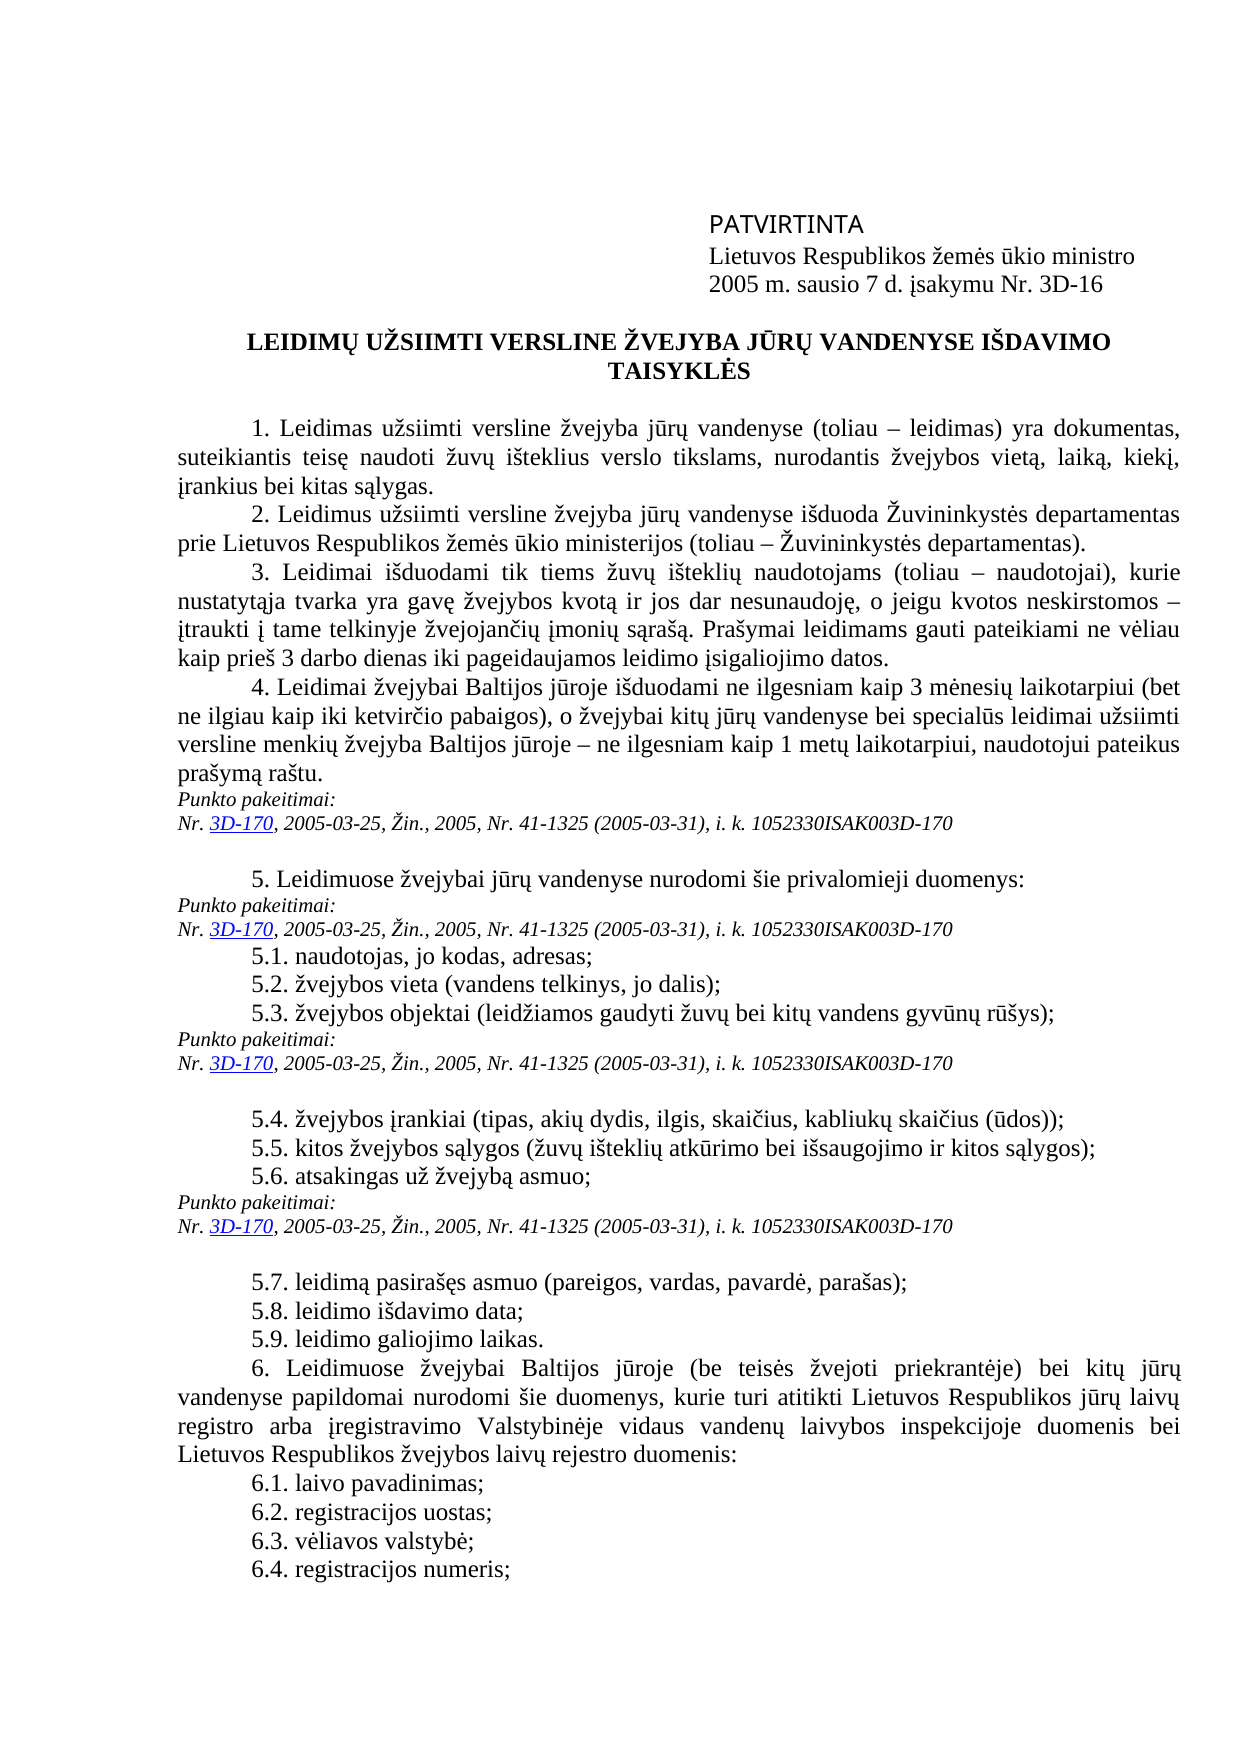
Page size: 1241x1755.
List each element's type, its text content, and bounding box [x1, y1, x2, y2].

text 2. Leidimus užsiimti versline žvejyba jūrų vandenyse išduoda Žuvininkystės departamentas prie Lietuvos Respublikos žemės ūkio ministerijos (toliau – Žuvininkystės departamentas). [177, 499, 1181, 557]
text PATVIRTINTA [177, 207, 1181, 241]
text 2005 m. sausio 7 d. įsakymu Nr. 3D-16 [177, 269, 1181, 298]
text 3. Leidimai išduodami tik tiems žuvų išteklių naudotojams (toliau – naudotojai), kurie nustatytąja tvarka yra gavę žvejybos kvotą ir jos dar nesunaudoję, o jeigu kvotos neskirstomos – įtraukti į tame telkinyje žvejojančių įmonių sąrašą. Prašymai leidimams gauti pateikiami ne vėliau kaip prieš 3 darbo dienas iki pageidaujamos leidimo įsigaliojimo datos. [177, 557, 1181, 672]
text Punkto pakeitimai: [177, 1190, 1181, 1214]
text 5.6. atsakingas už žvejybą asmuo; [177, 1161, 1181, 1190]
text Nr. 3D-170, 2005-03-25, Žin., 2005, Nr. 41-1325 (2005-03-31), i. k. 1052330ISAK003D-170 [177, 917, 1181, 941]
text Nr. 3D-170, 2005-03-25, Žin., 2005, Nr. 41-1325 (2005-03-31), i. k. 1052330ISAK003D-170 [177, 811, 1181, 835]
text 5.1. naudotojas, jo kodas, adresas; [177, 941, 1181, 969]
text 6.2. registracijos uostas; [177, 1497, 1181, 1526]
text Nr. 3D-170, 2005-03-25, Žin., 2005, Nr. 41-1325 (2005-03-31), i. k. 1052330ISAK003D-170 [177, 1051, 1181, 1075]
text 5.8. leidimo išdavimo data; [177, 1296, 1181, 1324]
text Leidimų užsiimti versline žvejyba jūrų vandenyse išdavimo taisyklės [177, 327, 1181, 384]
text 1. Leidimas užsiimti versline žvejyba jūrų vandenyse (toliau – leidimas) yra dokumentas, suteikiantis teisę naudoti žuvų išteklius verslo tikslams, nurodantis žvejybos vietą, laiką, kiekį, įrankius bei kitas sąlygas. [177, 413, 1181, 499]
text 5.3. žvejybos objektai (leidžiamos gaudyti žuvų bei kitų vandens gyvūnų rūšys); [177, 998, 1181, 1027]
text 6.4. registracijos numeris; [177, 1554, 1181, 1583]
text Punkto pakeitimai: [177, 893, 1181, 917]
text 5.4. žvejybos įrankiai (tipas, akių dydis, ilgis, skaičius, kabliukų skaičius (ūdos)); [177, 1104, 1181, 1133]
text Nr. 3D-170, 2005-03-25, Žin., 2005, Nr. 41-1325 (2005-03-31), i. k. 1052330ISAK003D-170 [177, 1214, 1181, 1238]
text 5. Leidimuose žvejybai jūrų vandenyse nurodomi šie privalomieji duomenys: [177, 864, 1181, 893]
text 5.2. žvejybos vieta (vandens telkinys, jo dalis); [177, 969, 1181, 998]
text Lietuvos Respublikos žemės ūkio ministro [177, 241, 1181, 269]
text 5.5. kitos žvejybos sąlygos (žuvų išteklių atkūrimo bei išsaugojimo ir kitos sąlygos); [177, 1133, 1181, 1161]
text 6.1. laivo pavadinimas; [177, 1468, 1181, 1497]
text 6. Leidimuose žvejybai Baltijos jūroje (be teisės žvejoti priekrantėje) bei kitų jūrų vandenyse papildomai nurodomi šie duomenys, kurie turi atitikti Lietuvos Respublikos jūrų laivų registro arba įregistravimo Valstybinėje vidaus vandenų laivybos inspekcijoje duomenis bei Lietuvos Respublikos žvejybos laivų rejestro duomenis: [177, 1353, 1181, 1468]
text Punkto pakeitimai: [177, 787, 1181, 811]
text Punkto pakeitimai: [177, 1027, 1181, 1051]
text 5.7. leidimą pasirašęs asmuo (pareigos, vardas, pavardė, parašas); [177, 1267, 1181, 1296]
text 5.9. leidimo galiojimo laikas. [177, 1324, 1181, 1353]
text 6.3. vėliavos valstybė; [177, 1526, 1181, 1554]
text 4. Leidimai žvejybai Baltijos jūroje išduodami ne ilgesniam kaip 3 mėnesių laikotarpiui (bet ne ilgiau kaip iki ketvirčio pabaigos), o žvejybai kitų jūrų vandenyse bei specialūs leidimai užsiimti versline menkių žvejyba Baltijos jūroje – ne ilgesniam kaip 1 metų laikotarpiui, naudotojui pateikus prašymą raštu. [177, 672, 1181, 787]
